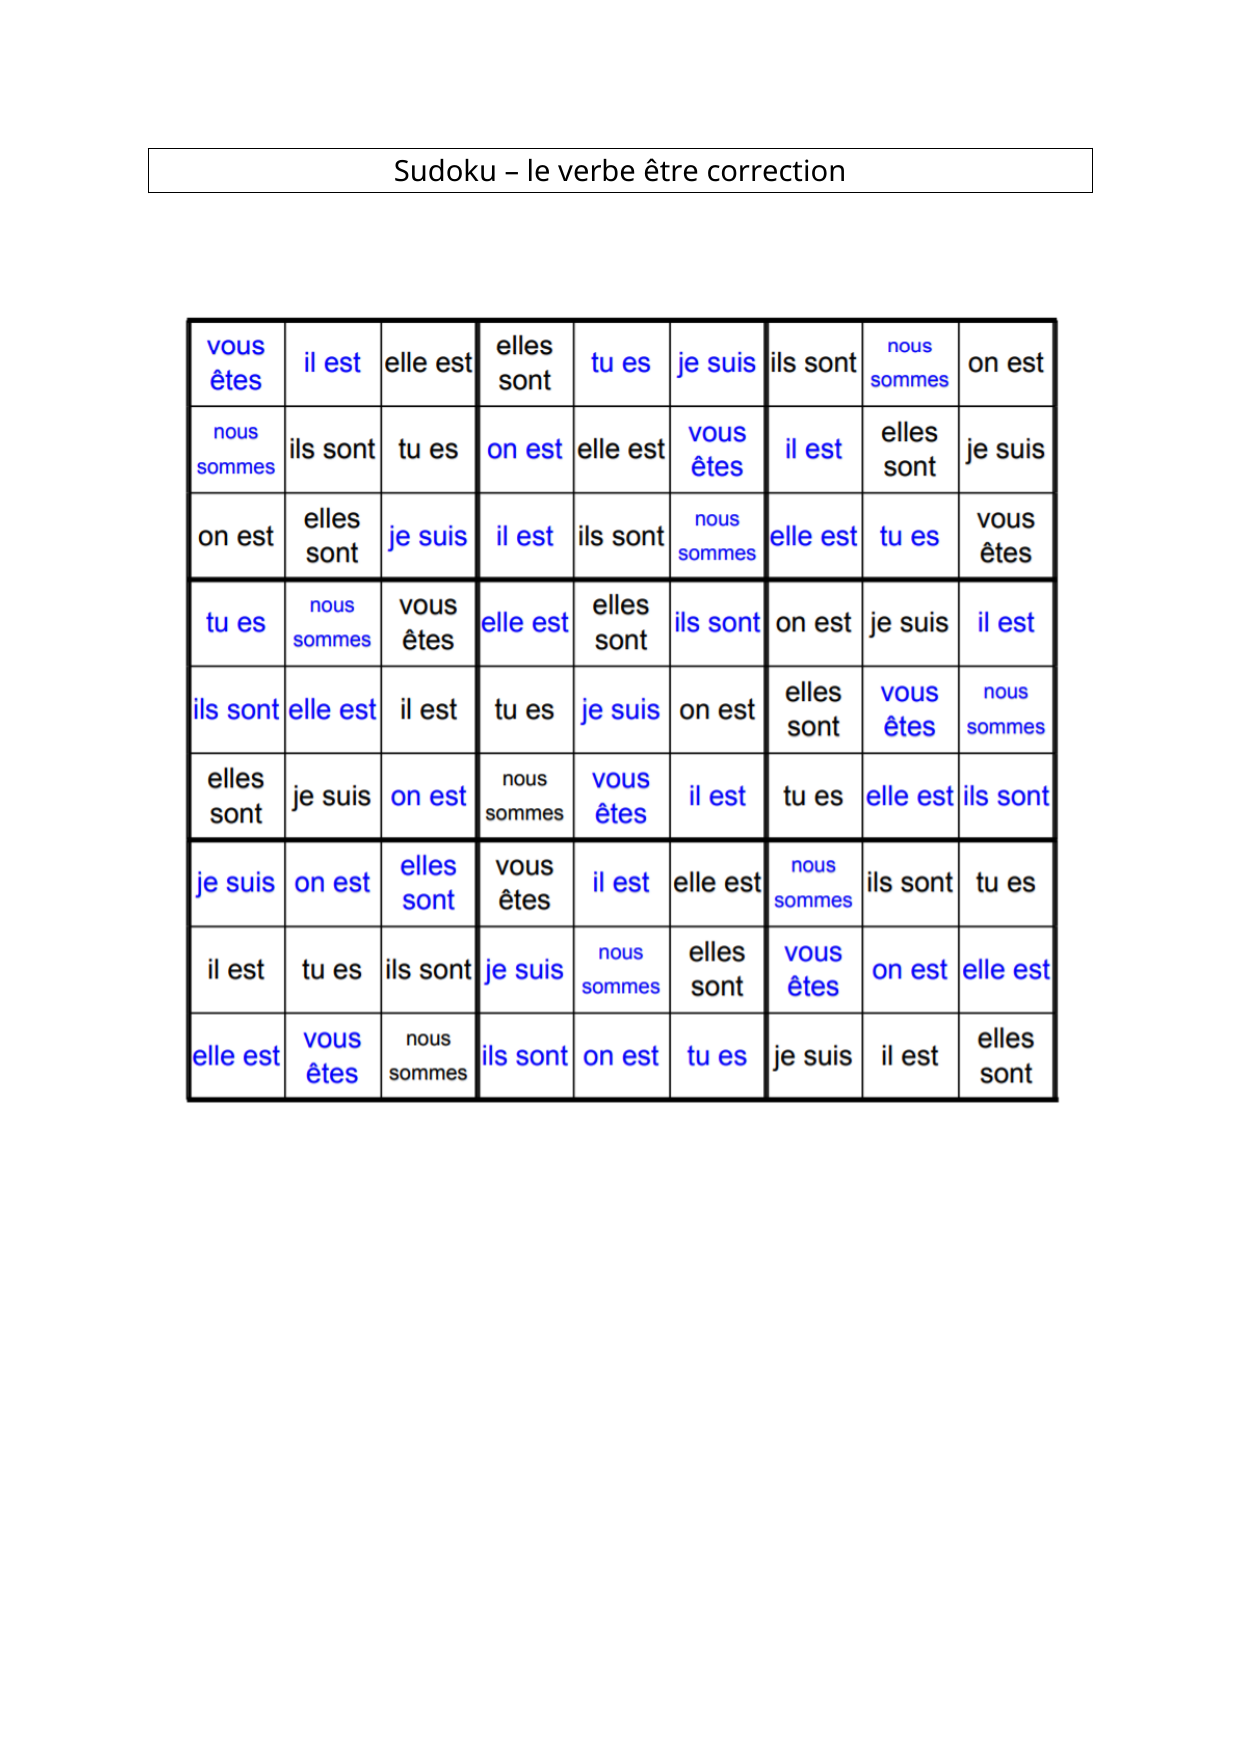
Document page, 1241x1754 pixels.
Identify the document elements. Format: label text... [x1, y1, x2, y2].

text Sudoku – le verbe être correction [149, 149, 1092, 192]
